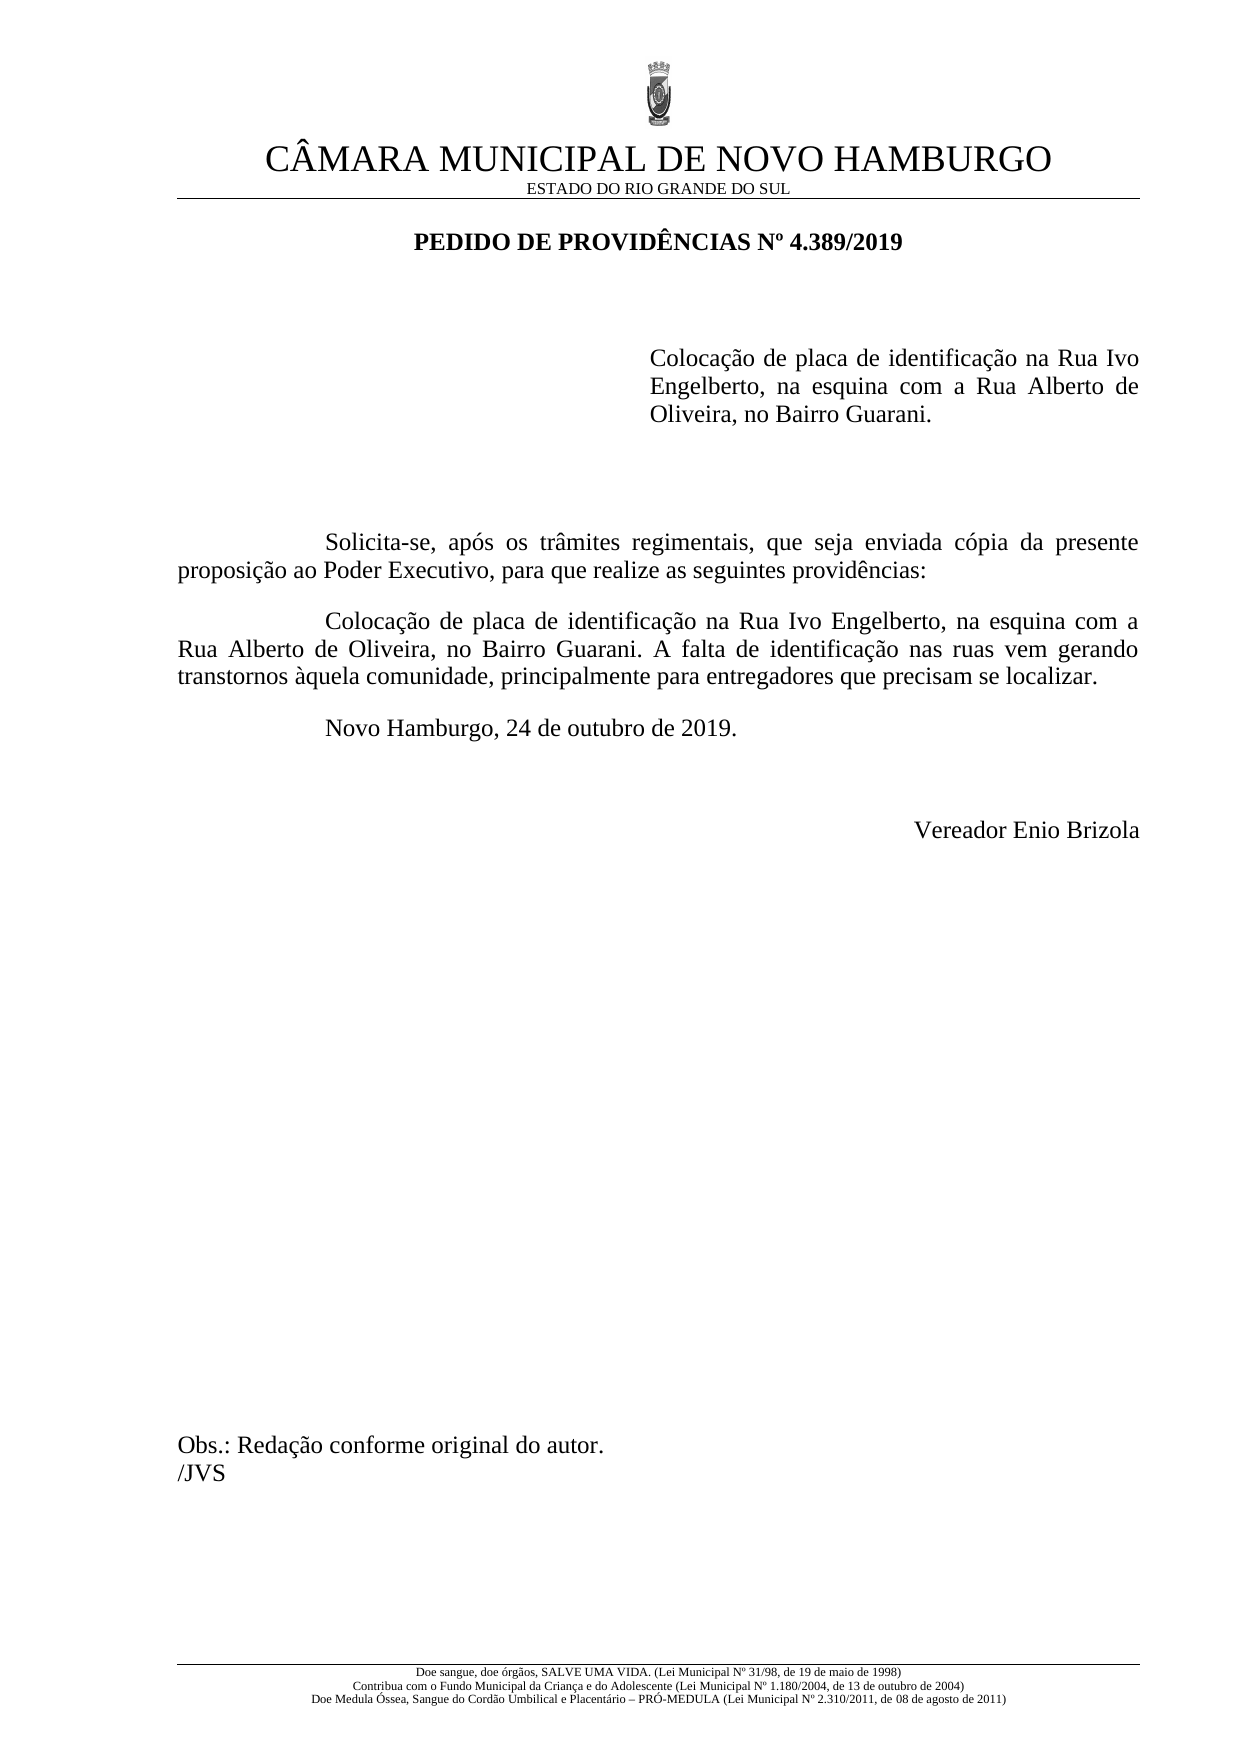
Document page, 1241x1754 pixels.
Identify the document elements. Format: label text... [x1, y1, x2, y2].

text PEDIDO DE PROVIDÊNCIAS Nº 4.389/2019 [177, 228, 1140, 256]
text Colocação de placa de identificação na Rua Ivo Engelberto, na esquina com a Rua Alberto de Oliveira, no Bairro Guarani. [649, 344, 1140, 428]
text Vereador Enio Brizola [177, 816, 1140, 844]
text Novo Hamburgo, 24 de outubro de 2019. [177, 714, 1140, 741]
text /JVS [177, 1459, 1140, 1487]
text Obs.: Redação conforme original do autor. [177, 1431, 1140, 1459]
text Solicita-se, após os trâmites regimentais, que seja enviada cópia da presente proposição ao Poder Executivo, para que realize as seguintes providências: [177, 528, 1140, 583]
text Colocação de placa de identificação na Rua Ivo Engelberto, na esquina com a Rua Alberto de Oliveira, no Bairro Guarani. A falta de identificação nas ruas vem gerando transtornos àquela comunidade, principalmente para entregadores que precisam se localizar. [177, 607, 1140, 690]
